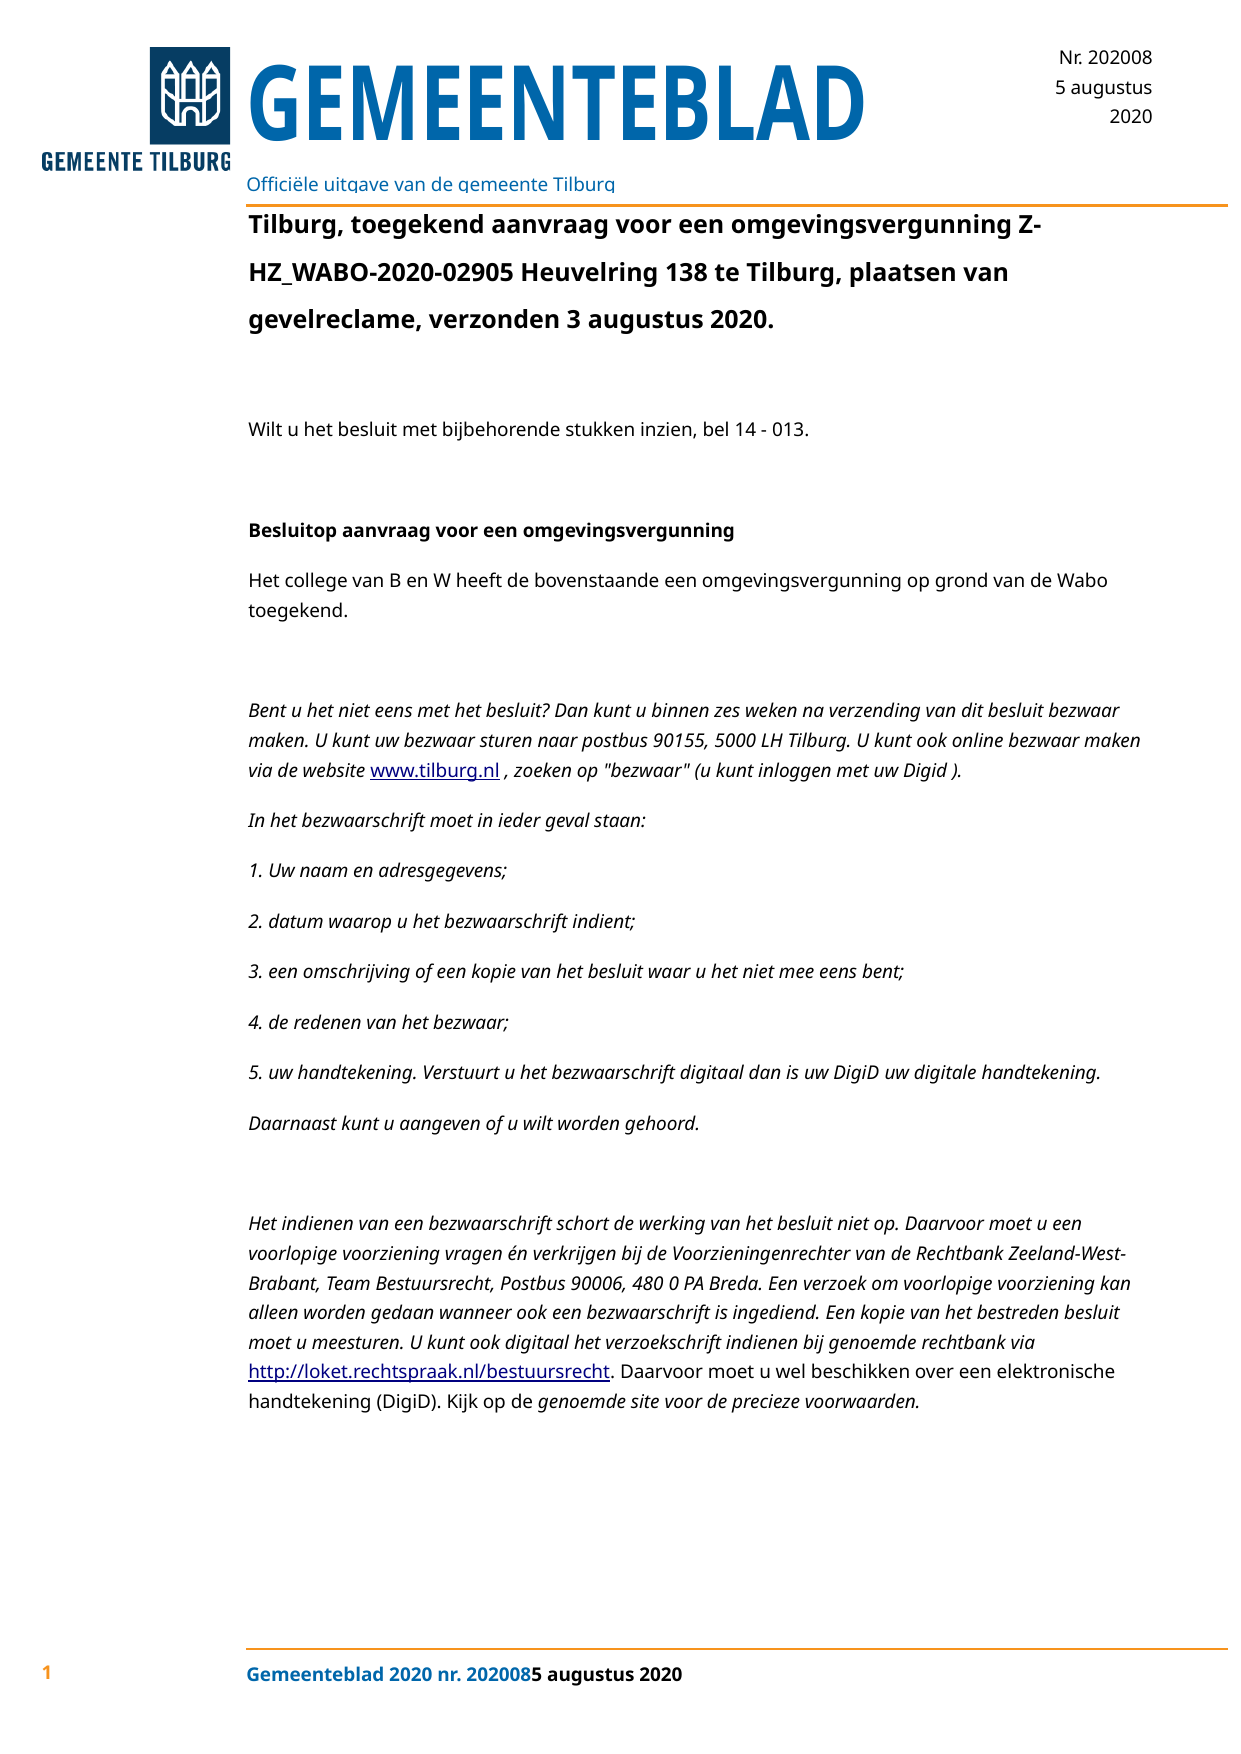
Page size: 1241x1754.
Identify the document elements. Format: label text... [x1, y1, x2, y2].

text Het college van B en W heeft de bovenstaande een omgevingsvergunning op grond van de Wabo toegekend. [248, 567, 1152, 622]
text Daarnaast kunt u aangeven of u wilt worden gehoord. [248, 1110, 1152, 1135]
text In het bezwaarschrift moet in ieder geval staan: [248, 807, 1152, 833]
text Bent u het niet eens met het besluit? Dan kunt u binnen zes weken na verzending van dit besluit bezwaar maken. U kunt uw bezwaar sturen naar postbus 90155, 5000 LH Tilburg. U kunt ook online bezwaar maken via de website www.tilburg.nl , zoeken op "bezwaar" (u kunt inloggen met uw Digid ). [248, 698, 1152, 782]
text 1. Uw naam en adresgegevens; [248, 858, 1152, 883]
picture [41, 47, 231, 172]
text Het indienen van een bezwaarschrift schort de werking van het besluit niet op. Daarvoor moet u een voorlopige voorziening vragen én verkrijgen bij de Voorzieningenrechter van de Rechtbank Zeeland-West-Brabant, Team Bestuursrecht, Postbus 90006, 480 0 PA Breda. Een verzoek om voorlopige voorziening kan alleen worden gedaan wanneer ook een bezwaarschrift is ingediend. Een kopie van het bestreden besluit moet u meesturen. U kunt ook digitaal het verzoekschrift indienen bij genoemde rechtbank via http://loket.rechtspraak.nl/bestuursrecht. Daarvoor moet u wel beschikken over een elektronische handtekening (DigiD). Kijk op de genoemde site voor de precieze voorwaarden. [248, 1211, 1152, 1414]
text Besluitop aanvraag voor een omgevingsvergunning [248, 517, 1152, 542]
text 3. een omschrijving of een kopie van het besluit waar u het niet mee eens bent; [248, 958, 1152, 984]
text Wilt u het besluit met bijbehorende stukken inzien, bel 14 - 013. [248, 416, 1152, 442]
text 5. uw handtekening. Verstuurt u het bezwaarschrift digitaal dan is uw DigiD uw digitale handtekening. [248, 1059, 1152, 1085]
text 4. de redenen van het bezwaar; [248, 1009, 1152, 1034]
text Tilburg, toegekend aanvraag voor een omgevingsvergunning Z-HZ_WABO-2020-02905 Heuvelring 138 te Tilburg, plaatsen van gevelreclame, verzonden 3 augustus 2020. [248, 207, 1152, 336]
text 2. datum waarop u het bezwaarschrift indient; [248, 908, 1152, 934]
